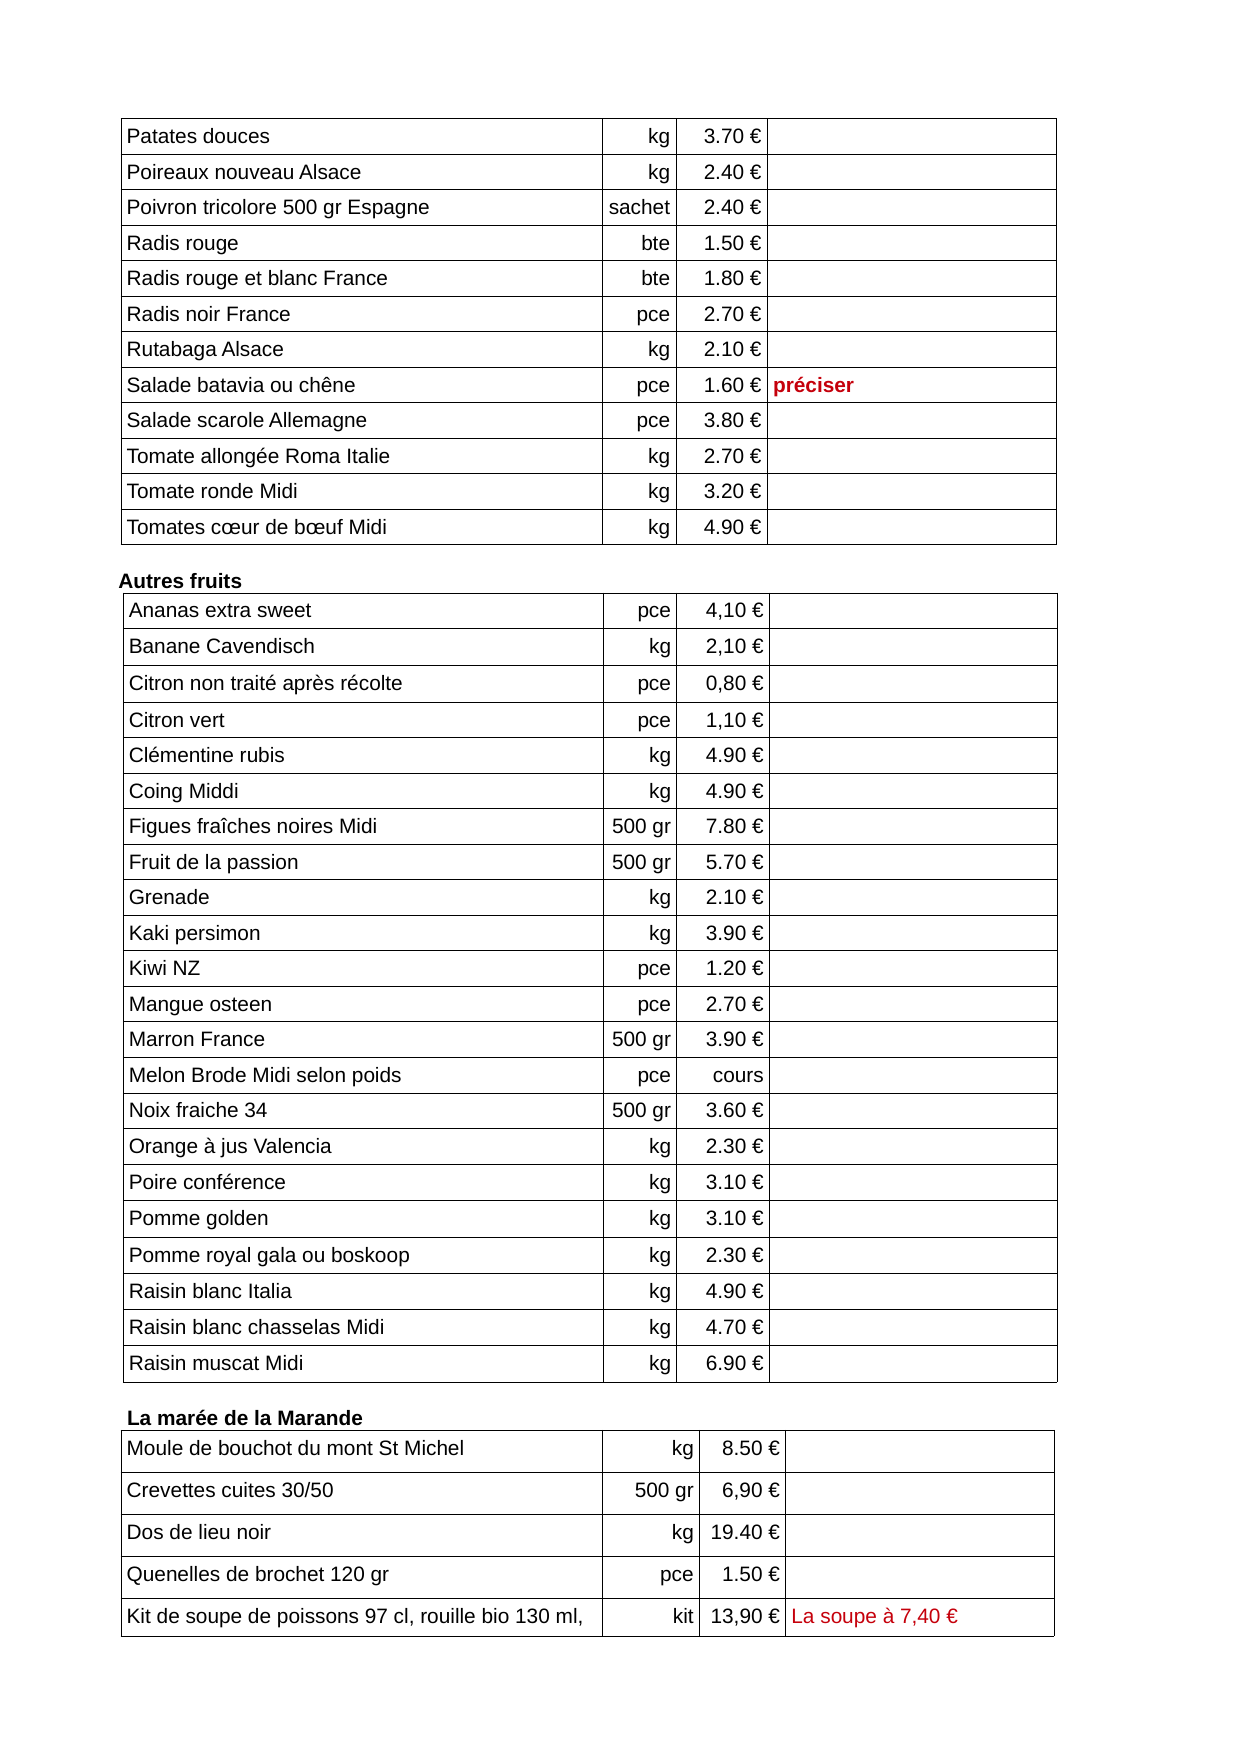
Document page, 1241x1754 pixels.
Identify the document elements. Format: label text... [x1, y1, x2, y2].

table_header Ananas extra sweet [124, 594, 603, 628]
table_cell 5,70 € [677, 845, 769, 879]
table_cell pce [604, 951, 676, 986]
table_cell kg [604, 1129, 676, 1164]
table_cell [770, 1022, 1057, 1057]
table_cell 500 gr [604, 1094, 676, 1128]
table_cell [768, 190, 1056, 225]
table_cell 13,90 € [700, 1599, 785, 1636]
table_cell 2,10 € [677, 629, 769, 665]
table_cell 4,90 € [677, 1274, 769, 1309]
table_cell kg [604, 1310, 676, 1345]
table_cell Radis rouge [122, 226, 602, 260]
table_cell 2,70 € [677, 987, 769, 1021]
table_cell Crevettes cuites 30/50 [122, 1473, 602, 1514]
table_cell 3,70 € [677, 119, 767, 154]
table_cell [770, 703, 1057, 737]
table_cell Banane Cavendisch [124, 629, 603, 665]
table_cell Grenade [124, 880, 603, 915]
table_cell 6,90 € [677, 1346, 769, 1382]
table_cell [770, 1346, 1057, 1382]
table_cell Raisin muscat Midi [124, 1346, 603, 1382]
table_cell kit [603, 1599, 699, 1636]
table_cell Salade batavia ou chêne [122, 368, 602, 402]
table_cell Fruit de la passion [124, 845, 603, 879]
table_cell sachet [603, 190, 676, 225]
table_cell kg [604, 774, 676, 808]
table_cell pce [603, 368, 676, 402]
table_cell [768, 439, 1056, 473]
table_cell kg [604, 1346, 676, 1382]
table_cell pce [604, 1058, 676, 1092]
table_cell Raisin blanc Italia [124, 1274, 603, 1309]
table_cell [770, 951, 1057, 986]
table_cell 4,90 € [677, 774, 769, 808]
table_cell 3,20 € [677, 474, 767, 509]
table_cell 1,50 € [677, 226, 767, 260]
table_cell Melon Brode Midi selon poids [124, 1058, 603, 1092]
table_cell kg [604, 1201, 676, 1237]
table_cell [786, 1473, 1054, 1514]
table_cell pce [604, 987, 676, 1021]
table_cell Orange à jus Valencia [124, 1129, 603, 1164]
table_cell [770, 1129, 1057, 1164]
table_cell 2,30 € [677, 1238, 769, 1273]
text Autres fruits [118, 568, 1122, 592]
table_cell Kit de soupe de poissons 97 cl, rouille bio 130 ml, [122, 1599, 602, 1636]
table_cell 0,80 € [677, 666, 769, 702]
table_cell pce [603, 297, 676, 331]
table_cell 1,80 € [677, 261, 767, 296]
table_cell [768, 297, 1056, 331]
table_cell [768, 155, 1056, 189]
table_cell 1,20 € [677, 951, 769, 986]
table_cell Poire conférence [124, 1165, 603, 1200]
table_cell kg [603, 155, 676, 189]
table_header kg [603, 1431, 699, 1472]
table_cell 2,10 € [677, 880, 769, 915]
table_cell 3,90 € [677, 916, 769, 950]
table_cell Pomme golden [124, 1201, 603, 1237]
table_cell [768, 226, 1056, 260]
table_cell Radis rouge et blanc France [122, 261, 602, 296]
table_cell Citron vert [124, 703, 603, 737]
table_cell kg [604, 629, 676, 665]
table_cell [770, 809, 1057, 844]
table_cell 2,40 € [677, 190, 767, 225]
table_cell kg [603, 510, 676, 544]
table_cell pce [603, 1557, 699, 1598]
table_cell [768, 474, 1056, 509]
table_cell [768, 510, 1056, 544]
table_cell Tomate ronde Midi [122, 474, 602, 509]
table_cell kg [603, 332, 676, 367]
table_cell Coing Middi [124, 774, 603, 808]
table_cell [770, 666, 1057, 702]
table_cell [770, 1310, 1057, 1345]
table_cell Mangue osteen [124, 987, 603, 1021]
table_cell pce [603, 403, 676, 438]
table_cell 7,80 € [677, 809, 769, 844]
table_cell [768, 403, 1056, 438]
table_cell Rutabaga Alsace [122, 332, 602, 367]
table_header [786, 1431, 1054, 1472]
table_cell [770, 880, 1057, 915]
table_cell La soupe à 7,40 € [786, 1599, 1054, 1636]
table_cell 4,90 € [677, 510, 767, 544]
table_cell 1,10 € [677, 703, 769, 737]
table_cell 2,70 € [677, 439, 767, 473]
table_cell Raisin blanc chasselas Midi [124, 1310, 603, 1345]
table_cell [770, 845, 1057, 879]
table_cell kg [604, 1238, 676, 1273]
table_cell [770, 1165, 1057, 1200]
table_cell 3,90 € [677, 1022, 769, 1057]
table_cell [770, 1201, 1057, 1237]
table_cell kg [604, 738, 676, 773]
text La marée de la Marande [103, 1406, 1122, 1430]
table_cell préciser [768, 368, 1056, 402]
table_cell Clémentine rubis [124, 738, 603, 773]
table_cell pce [604, 703, 676, 737]
table_cell [770, 738, 1057, 773]
table_cell Marron France [124, 1022, 603, 1057]
table_cell cours [677, 1058, 769, 1092]
table_cell 4,70 € [677, 1310, 769, 1345]
table_cell kg [603, 119, 676, 154]
table_cell Dos de lieu noir [122, 1515, 602, 1556]
table_cell Quenelles de brochet 120 gr [122, 1557, 602, 1598]
table_cell 2,40 € [677, 155, 767, 189]
table_cell [768, 119, 1056, 154]
table_header Moule de bouchot du mont St Michel [122, 1431, 602, 1472]
table_cell 3,60 € [677, 1094, 769, 1128]
table_cell 4,90 € [677, 738, 769, 773]
table_cell 500 gr [604, 1022, 676, 1057]
table_cell pce [604, 666, 676, 702]
table_header pce [604, 594, 676, 628]
table_header 4,10 € [677, 594, 769, 628]
table_cell 2,10 € [677, 332, 767, 367]
table_cell 500 gr [604, 845, 676, 879]
table_cell kg [604, 880, 676, 915]
table_cell bte [603, 261, 676, 296]
table_cell 500 gr [603, 1473, 699, 1514]
table_cell bte [603, 226, 676, 260]
table_cell [770, 1238, 1057, 1273]
table_cell [770, 916, 1057, 950]
table_cell [770, 987, 1057, 1021]
table_cell 3,80 € [677, 403, 767, 438]
table_cell [786, 1557, 1054, 1598]
table_cell kg [604, 1274, 676, 1309]
table_cell kg [603, 439, 676, 473]
table_cell Poivron tricolore 500 gr Espagne [122, 190, 602, 225]
table_cell 2,70 € [677, 297, 767, 331]
table_cell Kaki persimon [124, 916, 603, 950]
table_cell [770, 1094, 1057, 1128]
table_cell Poireaux nouveau Alsace [122, 155, 602, 189]
table_cell Tomates cœur de bœuf Midi [122, 510, 602, 544]
table_header [770, 594, 1057, 628]
table_cell Kiwi NZ [124, 951, 603, 986]
table_cell kg [603, 1515, 699, 1556]
table_cell Pomme royal gala ou boskoop [124, 1238, 603, 1273]
table_cell Radis noir France [122, 297, 602, 331]
table_cell [768, 261, 1056, 296]
table_cell Citron non traité après récolte [124, 666, 603, 702]
table_cell [770, 1274, 1057, 1309]
table_cell [770, 1058, 1057, 1092]
table_cell kg [604, 1165, 676, 1200]
table_cell Patates douces [122, 119, 602, 154]
table_cell Noix fraiche 34 [124, 1094, 603, 1128]
table_cell [786, 1515, 1054, 1556]
table_cell [770, 629, 1057, 665]
table_cell 1,50 € [700, 1557, 785, 1598]
table_cell kg [604, 916, 676, 950]
table_cell 500 gr [604, 809, 676, 844]
table_cell [768, 332, 1056, 367]
table_cell Salade scarole Allemagne [122, 403, 602, 438]
table_header 8,50 € [700, 1431, 785, 1472]
table_cell 6,90 € [700, 1473, 785, 1514]
table_cell [770, 774, 1057, 808]
table_cell Figues fraîches noires Midi [124, 809, 603, 844]
table_cell 1,60 € [677, 368, 767, 402]
table_cell 19,40 € [700, 1515, 785, 1556]
table_cell 3,10 € [677, 1201, 769, 1237]
table_cell 3,10 € [677, 1165, 769, 1200]
table_cell 2,30 € [677, 1129, 769, 1164]
table_cell kg [603, 474, 676, 509]
table_cell Tomate allongée Roma Italie [122, 439, 602, 473]
